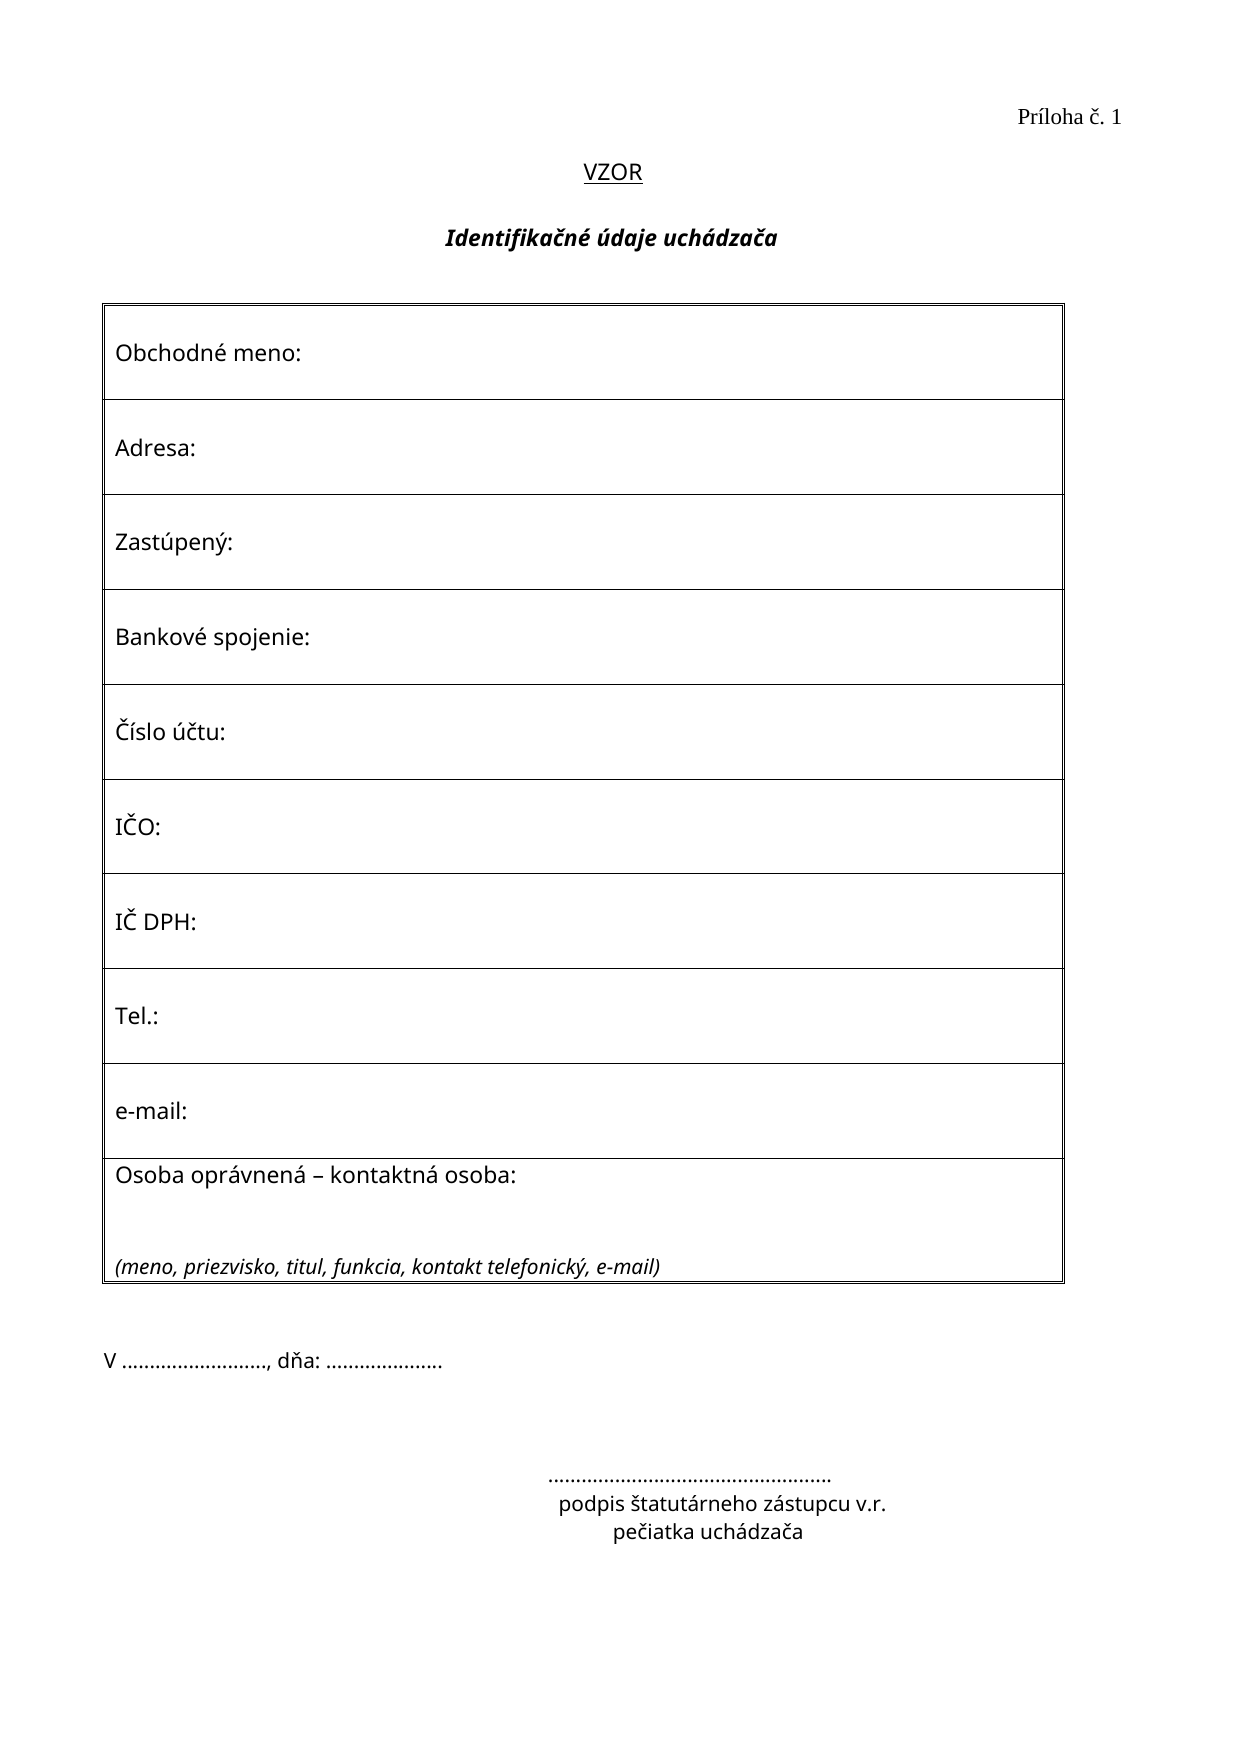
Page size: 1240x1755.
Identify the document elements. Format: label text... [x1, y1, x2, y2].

text VZOR [103, 156, 1122, 187]
text ................................................... [103, 1460, 1122, 1489]
text Príloha č. 1 [162, 103, 1122, 130]
text V .........................., dňa: ..................... [103, 1346, 1122, 1375]
table_cell Adresa: [105, 400, 1062, 494]
table_cell IČ DPH: [105, 874, 1062, 968]
table_cell IČO: [105, 780, 1062, 873]
table_cell Tel.: [105, 969, 1062, 1063]
text Identifikačné údaje uchádzača [103, 221, 1122, 253]
text podpis štatutárneho zástupcu v.r. [103, 1489, 1122, 1517]
table_cell Zastúpený: [105, 495, 1062, 589]
text pečiatka uchádzača [103, 1517, 1122, 1546]
table_header Obchodné meno: [105, 306, 1062, 399]
table_cell e-mail: [105, 1064, 1062, 1158]
table_cell Bankové spojenie: [105, 590, 1062, 684]
table_cell Osoba oprávnená – kontaktná osoba: (meno, priezvisko, titul, funkcia, kontakt telefonický, e-mail) [105, 1159, 1062, 1281]
table_cell Číslo účtu: [105, 685, 1062, 778]
